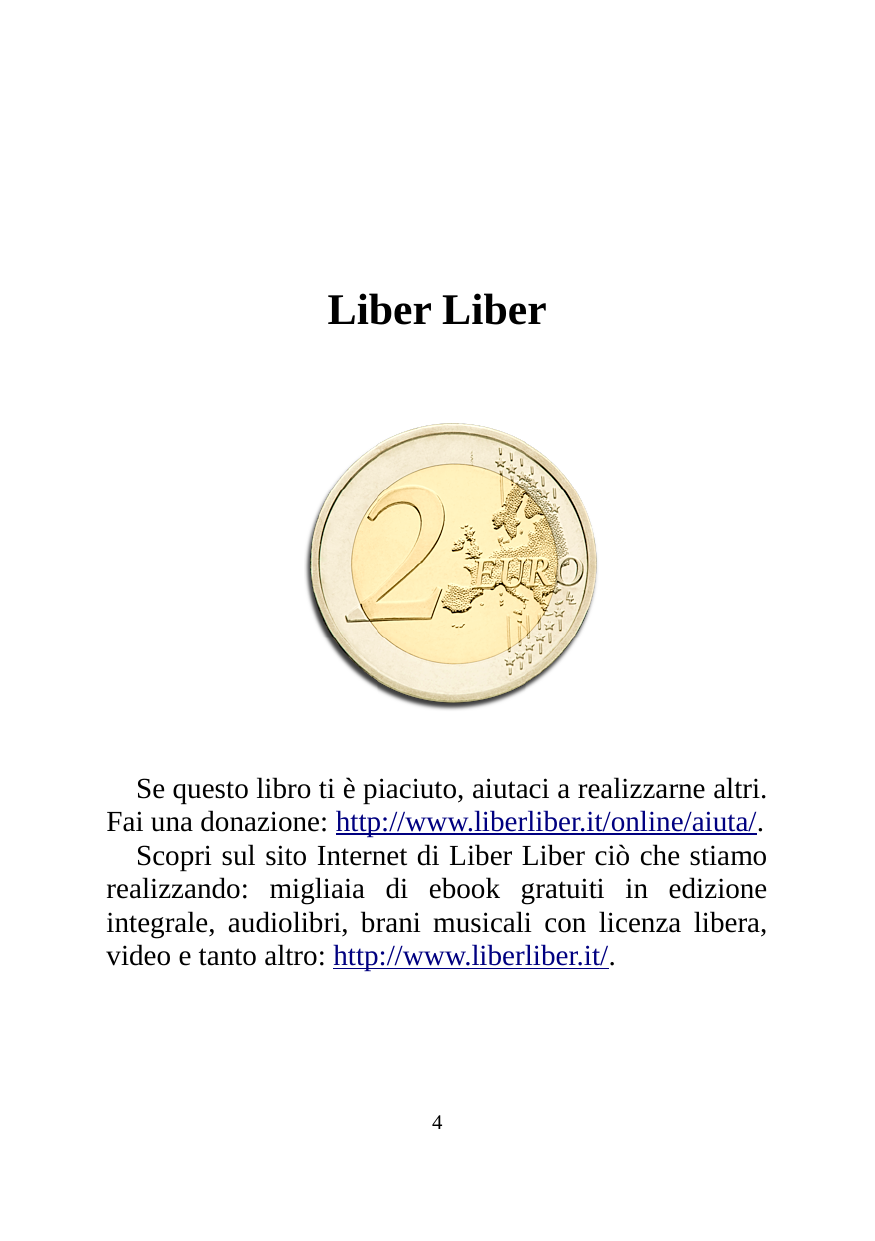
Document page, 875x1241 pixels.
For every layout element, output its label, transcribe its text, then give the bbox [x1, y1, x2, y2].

subtitle Liber Liber [106, 283, 768, 334]
text Scopri sul sito Internet di Liber Liber ciò che stiamo realizzando: migliaia di ebook gratuiti in edizione integrale, audiolibri, brani musicali con licenza libera, video e tanto altro: http://www.liberliber.it/. [106, 838, 768, 972]
picture [304, 416, 600, 712]
text Se questo libro ti è piaciuto, aiutaci a realizzarne altri. Fai una donazione: http://www.liberliber.it/online/aiuta/. [106, 771, 768, 838]
